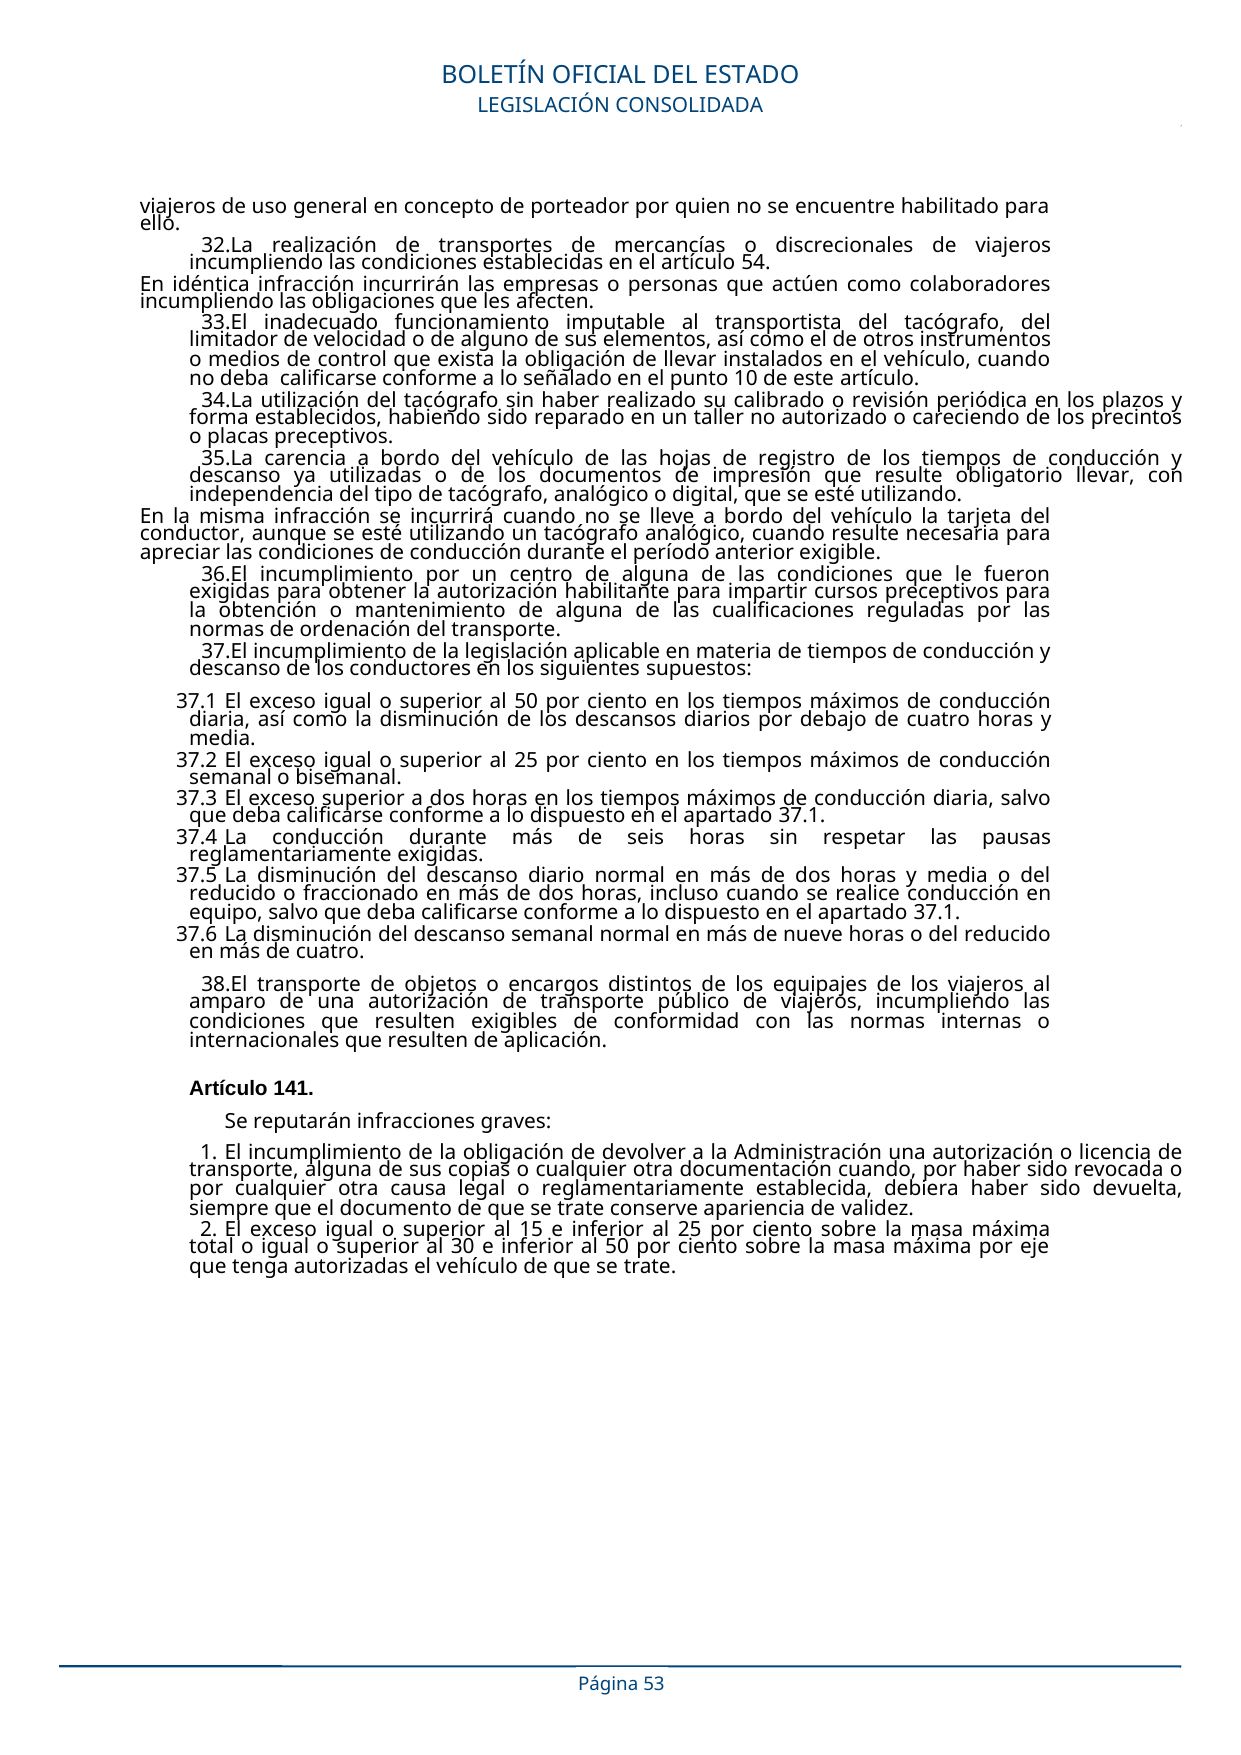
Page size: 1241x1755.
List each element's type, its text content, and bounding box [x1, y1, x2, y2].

text Se reputarán infracciones graves: [224, 1106, 1184, 1135]
list El incumplimiento de la legislación aplicable en materia de tiempos de conducción y descanso de los conductores en los siguientes supuestos: [166, 643, 1052, 682]
list La conducción durante más de seis horas sin respetar las pausas reglamentariamente exigidas. [140, 829, 1052, 867]
list La realización de transportes de mercancías o discrecionales de viajeros incumpliendo las condiciones establecidas en el artículo 54. [166, 237, 1052, 276]
list El exceso igual o superior al 50 por ciento en los tiempos máximos de conducción diaria, así como la disminución de los descansos diarios por debajo de cuatro horas y media. [140, 693, 1052, 752]
list El exceso igual o superior al 15 e inferior al 25 por ciento sobre la masa máxima total o igual o superior al 30 e inferior al 50 por ciento sobre la masa máxima por eje que tenga autorizadas el vehículo de que se trate. [164, 1221, 1052, 1279]
list La disminución del descanso diario normal en más de dos horas y media o del reducido o fraccionado en más de dos horas, incluso cuando se realice conducción en equipo, salvo que deba calificarse conforme a lo dispuesto en el apartado 37.1. [140, 867, 1052, 926]
list El exceso superior a dos horas en los tiempos máximos de conducción diaria, salvo que deba calificarse conforme a lo dispuesto en el apartado 37.1. [140, 790, 1052, 829]
list La utilización del tacógrafo sin haber realizado su calibrado o revisión periódica en los plazos y forma establecidos, habiendo sido reparado en un taller no autorizado o careciendo de los precintos o placas preceptivos. [166, 392, 1184, 449]
list El inadecuado funcionamiento imputable al transportista del tacógrafo, del limitador de velocidad o de alguno de sus elementos, así como el de otros instrumentos o medios de control que exista la obligación de llevar instalados en el vehículo, cuando no deba calificarse conforme a lo señalado en el punto 10 de este artículo. [166, 314, 1052, 392]
text En la misma infracción se incurrirá cuando no se lleve a bordo del vehículo la tarjeta del conductor, aunque se esté utilizando un tacógrafo analógico, cuando resulte necesaria para apreciar las condiciones de conducción durante el período anterior exigible. [139, 508, 1052, 566]
list La disminución del descanso semanal normal en más de nueve horas o del reducido en más de cuatro. [140, 926, 1052, 964]
list El incumplimiento por un centro de alguna de las condiciones que le fueron exigidas para obtener la autorización habilitante para impartir cursos preceptivos para la obtención o mantenimiento de alguna de las cualificaciones reguladas por las normas de ordenación del transporte. [166, 566, 1052, 643]
text viajeros de uso general en concepto de porteador por quien no se encuentre habilitado para ello. [139, 198, 1051, 237]
list El exceso igual o superior al 25 por ciento en los tiempos máximos de conducción semanal o bisemanal. [140, 752, 1052, 790]
list El transporte de objetos o encargos distintos de los equipajes de los viajeros al amparo de una autorización de transporte público de viajeros, incumpliendo las condiciones que resulten exigibles de conformidad con las normas internas o internacionales que resulten de aplicación. [166, 976, 1052, 1054]
text En idéntica infracción incurrirán las empresas o personas que actúen como colaboradores incumpliendo las obligaciones que les afecten. [139, 276, 1051, 314]
subtitle Artículo 141. [189, 1076, 1184, 1099]
list La carencia a bordo del vehículo de las hojas de registro de los tiempos de conducción y descanso ya utilizadas o de los documentos de impresión que resulte obligatorio llevar, con independencia del tipo de tacógrafo, analógico o digital, que se esté utilizando. [166, 449, 1184, 508]
list El incumplimiento de la obligación de devolver a la Administración una autorización o licencia de transporte, alguna de sus copias o cualquier otra documentación cuando, por haber sido revocada o por cualquier otra causa legal o reglamentariamente establecida, debiera haber sido devuelta, siempre que el documento de que se trate conserve apariencia de validez. [164, 1144, 1184, 1221]
